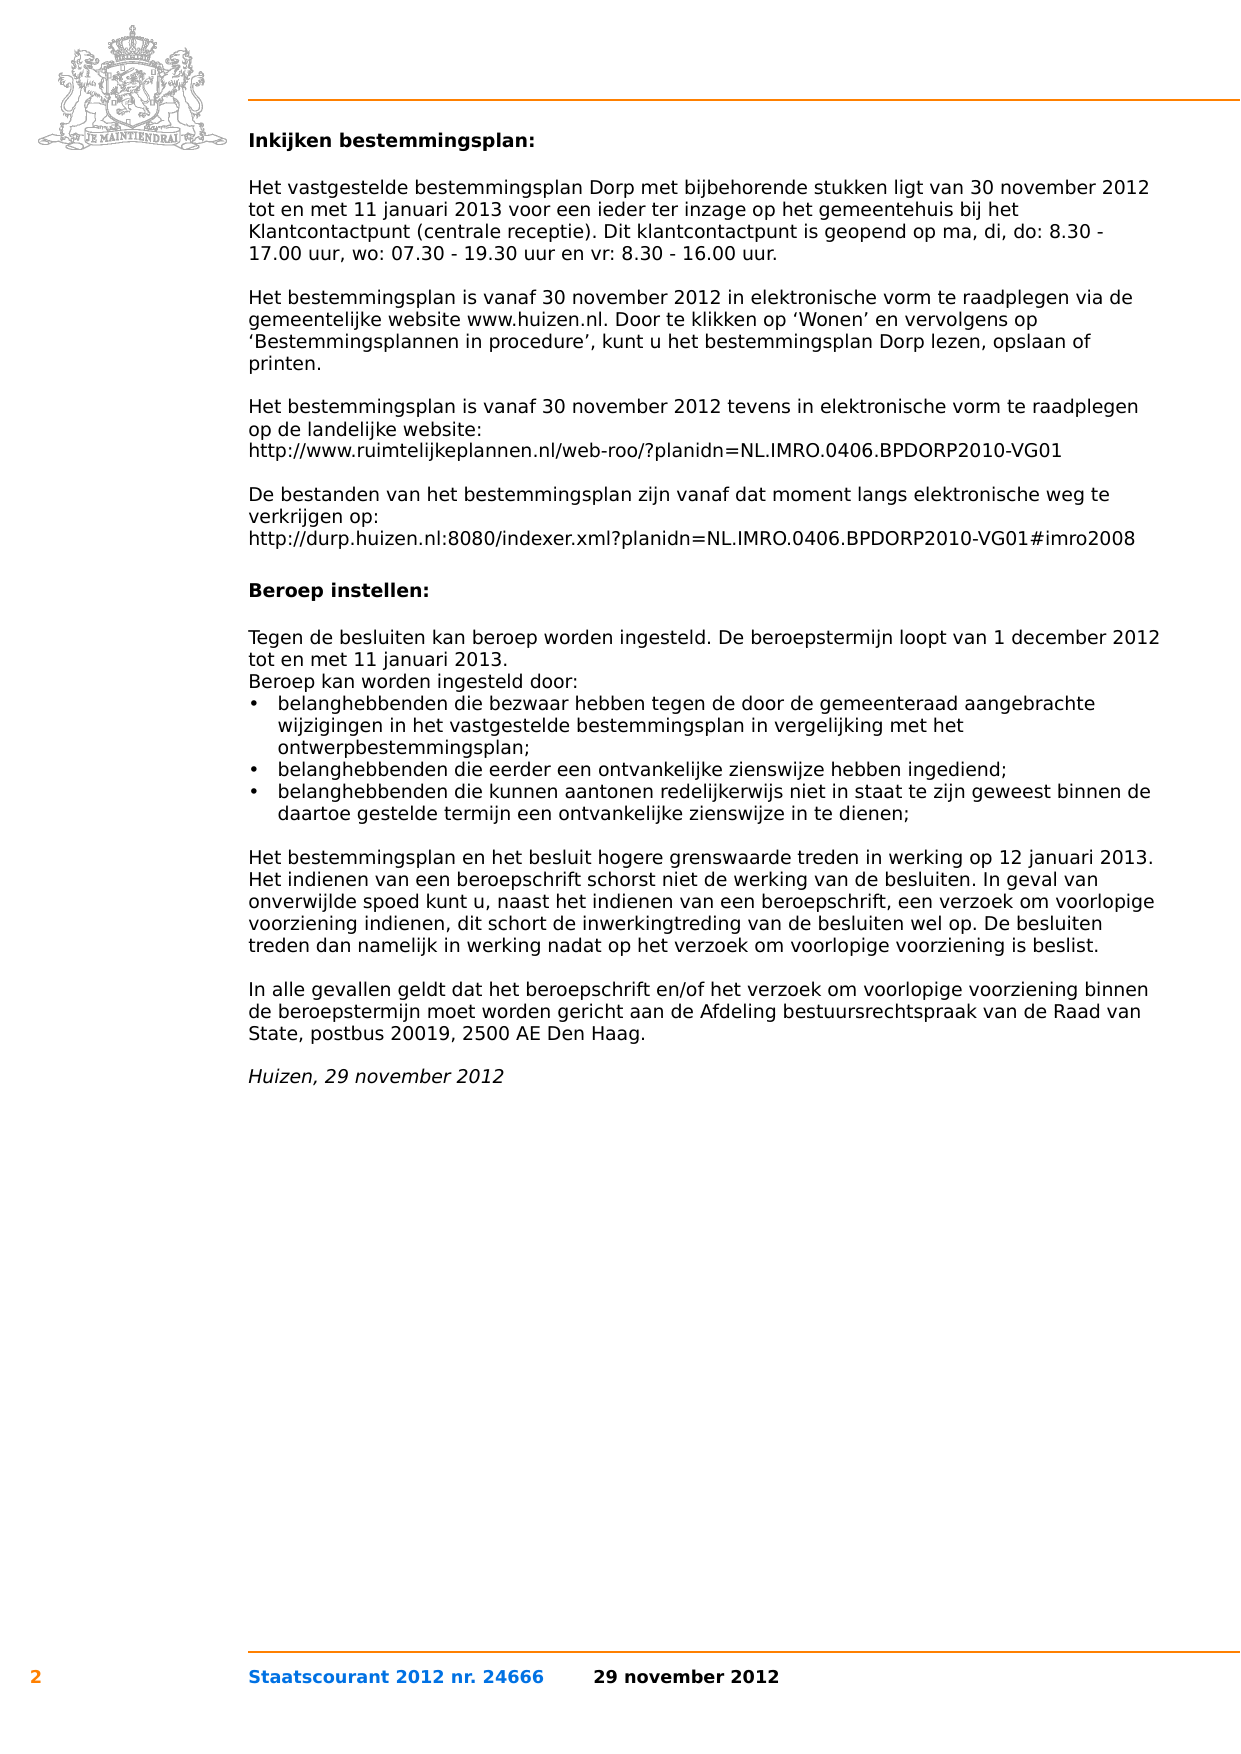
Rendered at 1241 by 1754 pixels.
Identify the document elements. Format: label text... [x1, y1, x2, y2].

text http://durp.huizen.nl:8080/indexer.xml?planidn=NL.IMRO.0406.BPDORP2010-VG01#imro2008 [248, 528, 1163, 550]
picture [38, 25, 227, 150]
text http://www.ruimtelijkeplannen.nl/web-roo/?planidn=NL.IMRO.0406.BPDORP2010-VG01 [248, 440, 1163, 462]
text In alle gevallen geldt dat het beroepschrift en/of het verzoek om voorlopige voorziening binnen de beroepstermijn moet worden gericht aan de Afdeling bestuursrechtspraak van de Raad van State, postbus 20019, 2500 AE Den Haag. [248, 979, 1163, 1044]
text • belanghebbenden die bezwaar hebben tegen de door de gemeenteraad aangebrachte wijzigingen in het vastgestelde bestemmingsplan in vergelijking met het ontwerpbestemmingsplan; [248, 693, 1163, 759]
text Het bestemmingsplan en het besluit hogere grenswaarde treden in werking op 12 januari 2013. Het indienen van een beroepschrift schorst niet de werking van de besluiten. In geval van onverwijlde spoed kunt u, naast het indienen van een beroepschrift, een verzoek om voorlopige voorziening indienen, dit schort de inwerkingtreding van de besluiten wel op. De besluiten treden dan namelijk in werking nadat op het verzoek om voorlopige voorziening is beslist. [248, 847, 1163, 957]
text Het vastgestelde bestemmingsplan Dorp met bijbehorende stukken ligt van 30 november 2012 tot en met 11 januari 2013 voor een ieder ter inzage op het gemeentehuis bij het Klantcontactpunt (centrale receptie). Dit klantcontactpunt is geopend op ma, di, do: 8.30 - 17.00 uur, wo: 07.30 - 19.30 uur en vr: 8.30 - 16.00 uur. [248, 177, 1163, 265]
text De bestanden van het bestemmingsplan zijn vanaf dat moment langs elektronische weg te verkrijgen op: [248, 484, 1163, 528]
text Het bestemmingsplan is vanaf 30 november 2012 in elektronische vorm te raadplegen via de gemeentelijke website www.huizen.nl. Door te klikken op ‘Wonen’ en vervolgens op ‘Bestemmingsplannen in procedure’, kunt u het bestemmingsplan Dorp lezen, opslaan of printen. [248, 287, 1163, 374]
subtitle Inkijken bestemmingsplan: [248, 130, 1163, 152]
text • belanghebbenden die eerder een ontvankelijke zienswijze hebben ingediend; [248, 759, 1163, 781]
text Huizen, 29 november 2012 [248, 1066, 1163, 1088]
subtitle Beroep instellen: [248, 580, 1163, 602]
text Beroep kan worden ingesteld door: [248, 671, 1163, 693]
text Het bestemmingsplan is vanaf 30 november 2012 tevens in elektronische vorm te raadplegen op de landelijke website: [248, 396, 1163, 440]
text Tegen de besluiten kan beroep worden ingesteld. De beroepstermijn loopt van 1 december 2012 tot en met 11 januari 2013. [248, 627, 1163, 671]
text • belanghebbenden die kunnen aantonen redelijkerwijs niet in staat te zijn geweest binnen de daartoe gestelde termijn een ontvankelijke zienswijze in te dienen; [248, 781, 1163, 825]
